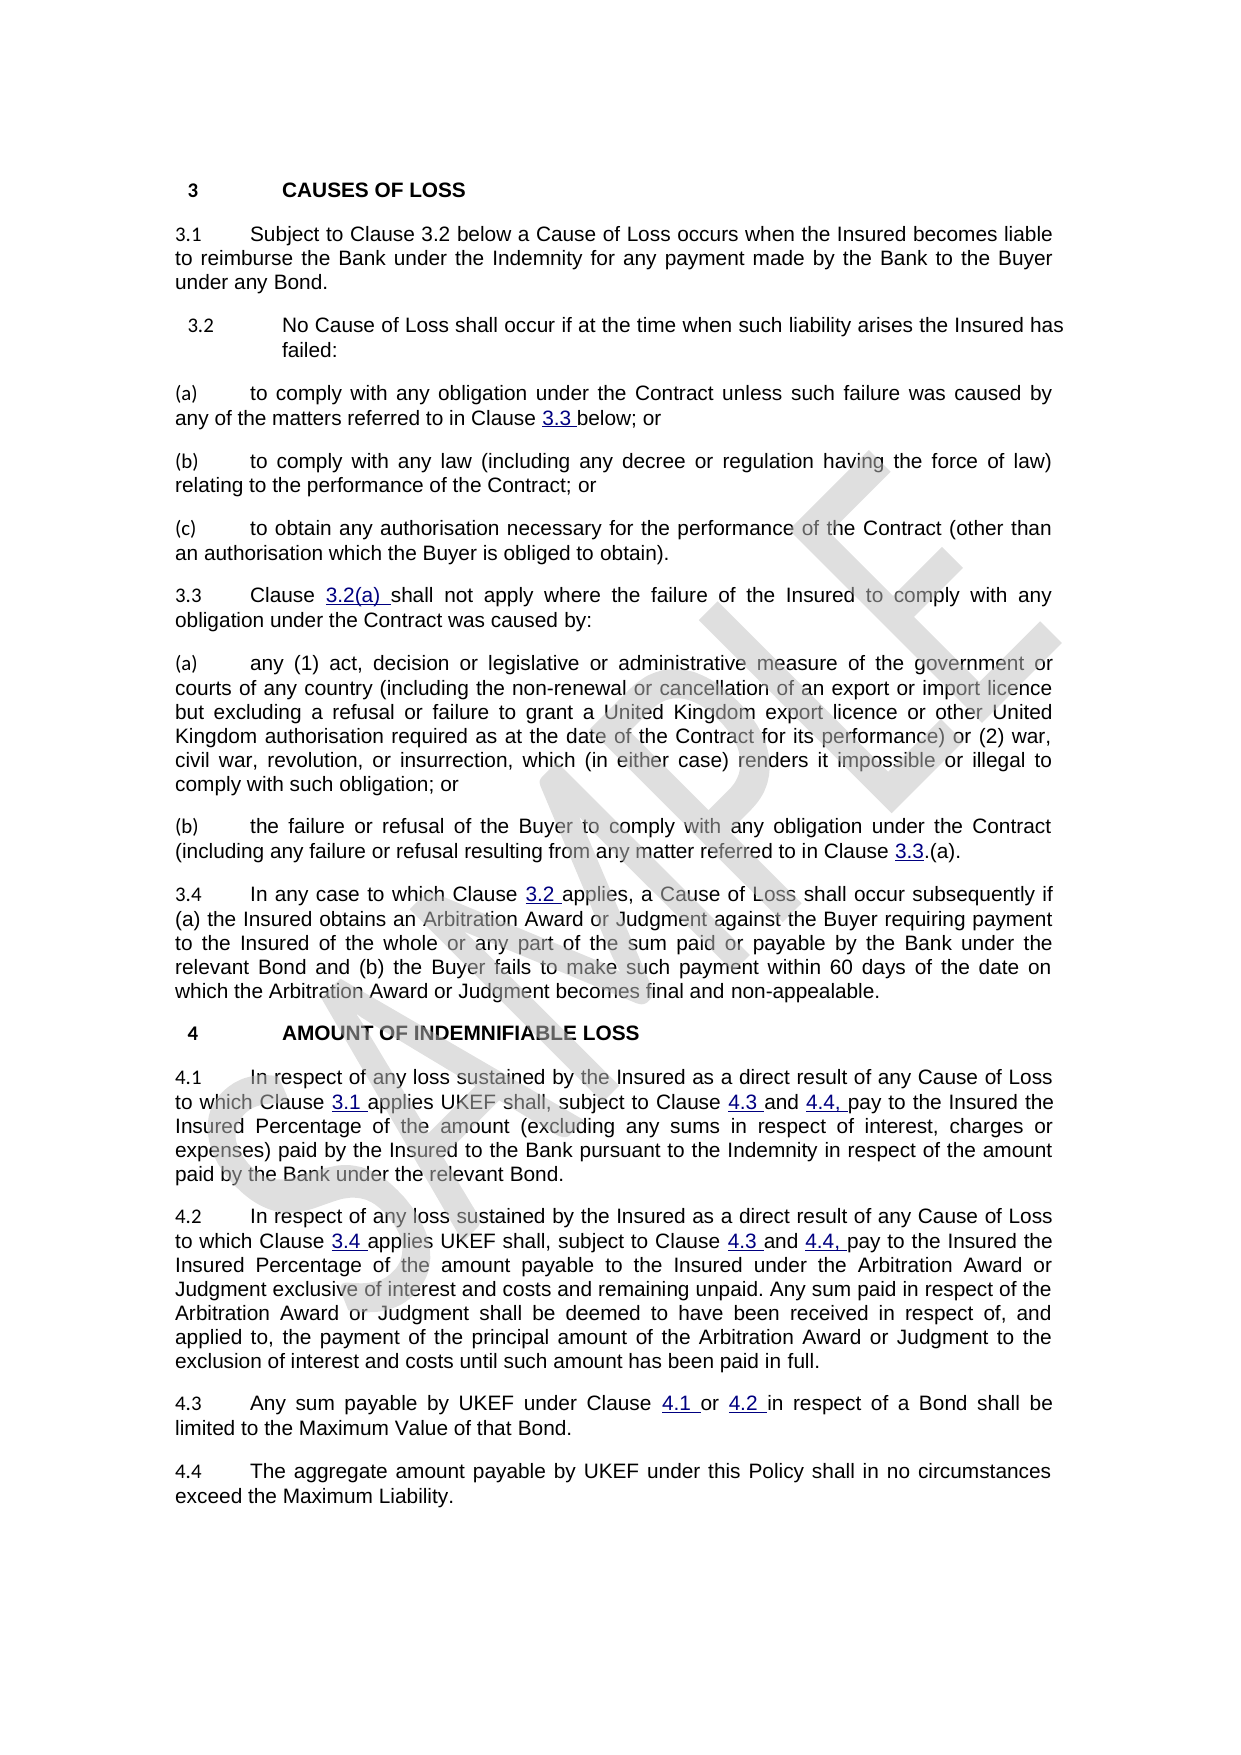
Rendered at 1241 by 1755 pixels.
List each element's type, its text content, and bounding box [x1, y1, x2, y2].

list any (1) act, decision or legislative or administrative measure of the government or courts of any country (including the non-renewal or cancellation of an export or import licence but excluding a refusal or failure to grant a United Kingdom export licence or other United Kingdom authorisation required as at the date of the Contract for its performance) or (2) war, civil war, revolution, or insurrection, which (in either case) renders it impossible or illegal to comply with such obligation; or [631, 699, 740, 795]
list the failure or refusal of the Buyer to comply with any obligation under the Contract (including any failure or refusal resulting from any matter referred to in Clause 3.3.(a). [175, 813, 572, 863]
subtitle CAUSES OF LOSS [187, 177, 1066, 203]
list to obtain any authorisation necessary for the performance of the Contract (other than an authorisation which the Buyer is obliged to obtain). [175, 515, 822, 564]
list the failure or refusal of the Buyer to comply with any obligation under the Contract (including any failure or refusal resulting from any matter referred to in Clause 3.3.(a). [609, 813, 722, 863]
subtitle AMOUNT OF INDEMNIFIABLE LOSS [414, 1020, 545, 1046]
list No Cause of Loss shall occur if at the time when such liability arises the Insured has failed: [187, 313, 1066, 362]
list Clause 3.2(a) shall not apply where the failure of the Insured to comply with any obligation under the Contract was caused by: [175, 582, 890, 632]
list In any case to which Clause 3.2 applies, a Cause of Loss shall occur subsequently if (a) the Insured obtains an Arbitration Award or Judgment against the Buyer requiring payment to the Insured of the whole or any part of the sum paid or payable by the Bank under the relevant Bond and (b) the Buyer fails to make such payment within 60 days of the date on which the Arbitration Award or Judgment becomes final and non-appealable. [483, 940, 633, 1003]
subtitle AMOUNT OF INDEMNIFIABLE LOSS [555, 1020, 1066, 1046]
list In respect of any loss sustained by the Insured as a direct result of any Cause of Loss to which Clause 3.1 applies UKEF shall, subject to Clause 4.3 and 4.4, pay to the Insured the Insured Percentage of the amount (excluding any sums in respect of interest, charges or expenses) paid by the Insured to the Bank pursuant to the Indemnity in respect of the amount paid by the Bank under the relevant Bond. [175, 1064, 429, 1186]
list Any sum payable by UKEF under Clause 4.1 or 4.2 in respect of a Bond shall be limited to the Maximum Value of that Bond. [175, 1390, 1054, 1440]
list any (1) act, decision or legislative or administrative measure of the government or courts of any country (including the non-renewal or cancellation of an export or import licence but excluding a refusal or failure to grant a United Kingdom export licence or other United Kingdom authorisation required as at the date of the Contract for its performance) or (2) war, civil war, revolution, or insurrection, which (in either case) renders it impossible or illegal to comply with such obligation; or [768, 650, 1054, 795]
list to comply with any obligation under the Contract unless such failure was caused by any of the matters referred to in Clause 3.3 below; or [175, 380, 1053, 429]
subtitle AMOUNT OF INDEMNIFIABLE LOSS [362, 1020, 407, 1046]
list In any case to which Clause 3.2 applies, a Cause of Loss shall occur subsequently if (a) the Insured obtains an Arbitration Award or Judgment against the Buyer requiring payment to the Insured of the whole or any part of the sum paid or payable by the Bank under the relevant Bond and (b) the Buyer fails to make such payment within 60 days of the date on which the Arbitration Award or Judgment becomes final and non-appealable. [175, 881, 618, 1003]
list In respect of any loss sustained by the Insured as a direct result of any Cause of Loss to which Clause 3.4 applies UKEF shall, subject to Clause 4.3 and 4.4, pay to the Insured the Insured Percentage of the amount payable to the Insured under the Arbitration Award or Judgment exclusive of interest and costs and remaining unpaid. Any sum paid in respect of the Arbitration Award or Judgment shall be deemed to have been received in respect of, and applied to, the payment of the principal amount of the Arbitration Award or Judgment to the exclusion of interest and costs until such amount has been paid in full. [175, 1203, 1053, 1373]
list any (1) act, decision or legislative or administrative measure of the government or courts of any country (including the non-renewal or cancellation of an export or import licence but excluding a refusal or failure to grant a United Kingdom export licence or other United Kingdom authorisation required as at the date of the Contract for its performance) or (2) war, civil war, revolution, or insurrection, which (in either case) renders it impossible or illegal to comply with such obligation; or [175, 650, 872, 795]
list The aggregate amount payable by UKEF under this Policy shall in no circumstances exceed the Maximum Liability. [175, 1458, 1053, 1508]
list the failure or refusal of the Buyer to comply with any obligation under the Contract (including any failure or refusal resulting from any matter referred to in Clause 3.3.(a). [733, 813, 1053, 863]
list In any case to which Clause 3.2 applies, a Cause of Loss shall occur subsequently if (a) the Insured obtains an Arbitration Award or Judgment against the Buyer requiring payment to the Insured of the whole or any part of the sum paid or payable by the Bank under the relevant Bond and (b) the Buyer fails to make such payment within 60 days of the date on which the Arbitration Award or Judgment becomes final and non-appealable. [607, 881, 1054, 1003]
list to obtain any authorisation necessary for the performance of the Contract (other than an authorisation which the Buyer is obliged to obtain). [834, 515, 1053, 564]
subtitle AMOUNT OF INDEMNIFIABLE LOSS [187, 1020, 348, 1046]
list to comply with any law (including any decree or regulation having the force of law) relating to the performance of the Contract; or [175, 448, 1053, 497]
list In respect of any loss sustained by the Insured as a direct result of any Cause of Loss to which Clause 3.1 applies UKEF shall, subject to Clause 4.3 and 4.4, pay to the Insured the Insured Percentage of the amount (excluding any sums in respect of interest, charges or expenses) paid by the Insured to the Bank pursuant to the Indemnity in respect of the amount paid by the Bank under the relevant Bond. [444, 1064, 1054, 1186]
list Subject to Clause 3.2 below a Cause of Loss occurs when the Insured becomes liable to reimburse the Bank under the Indemnity for any payment made by the Bank to the Buyer under any Bond. [175, 221, 1054, 294]
list Clause 3.2(a) shall not apply where the failure of the Insured to comply with any obligation under the Contract was caused by: [915, 582, 1053, 632]
